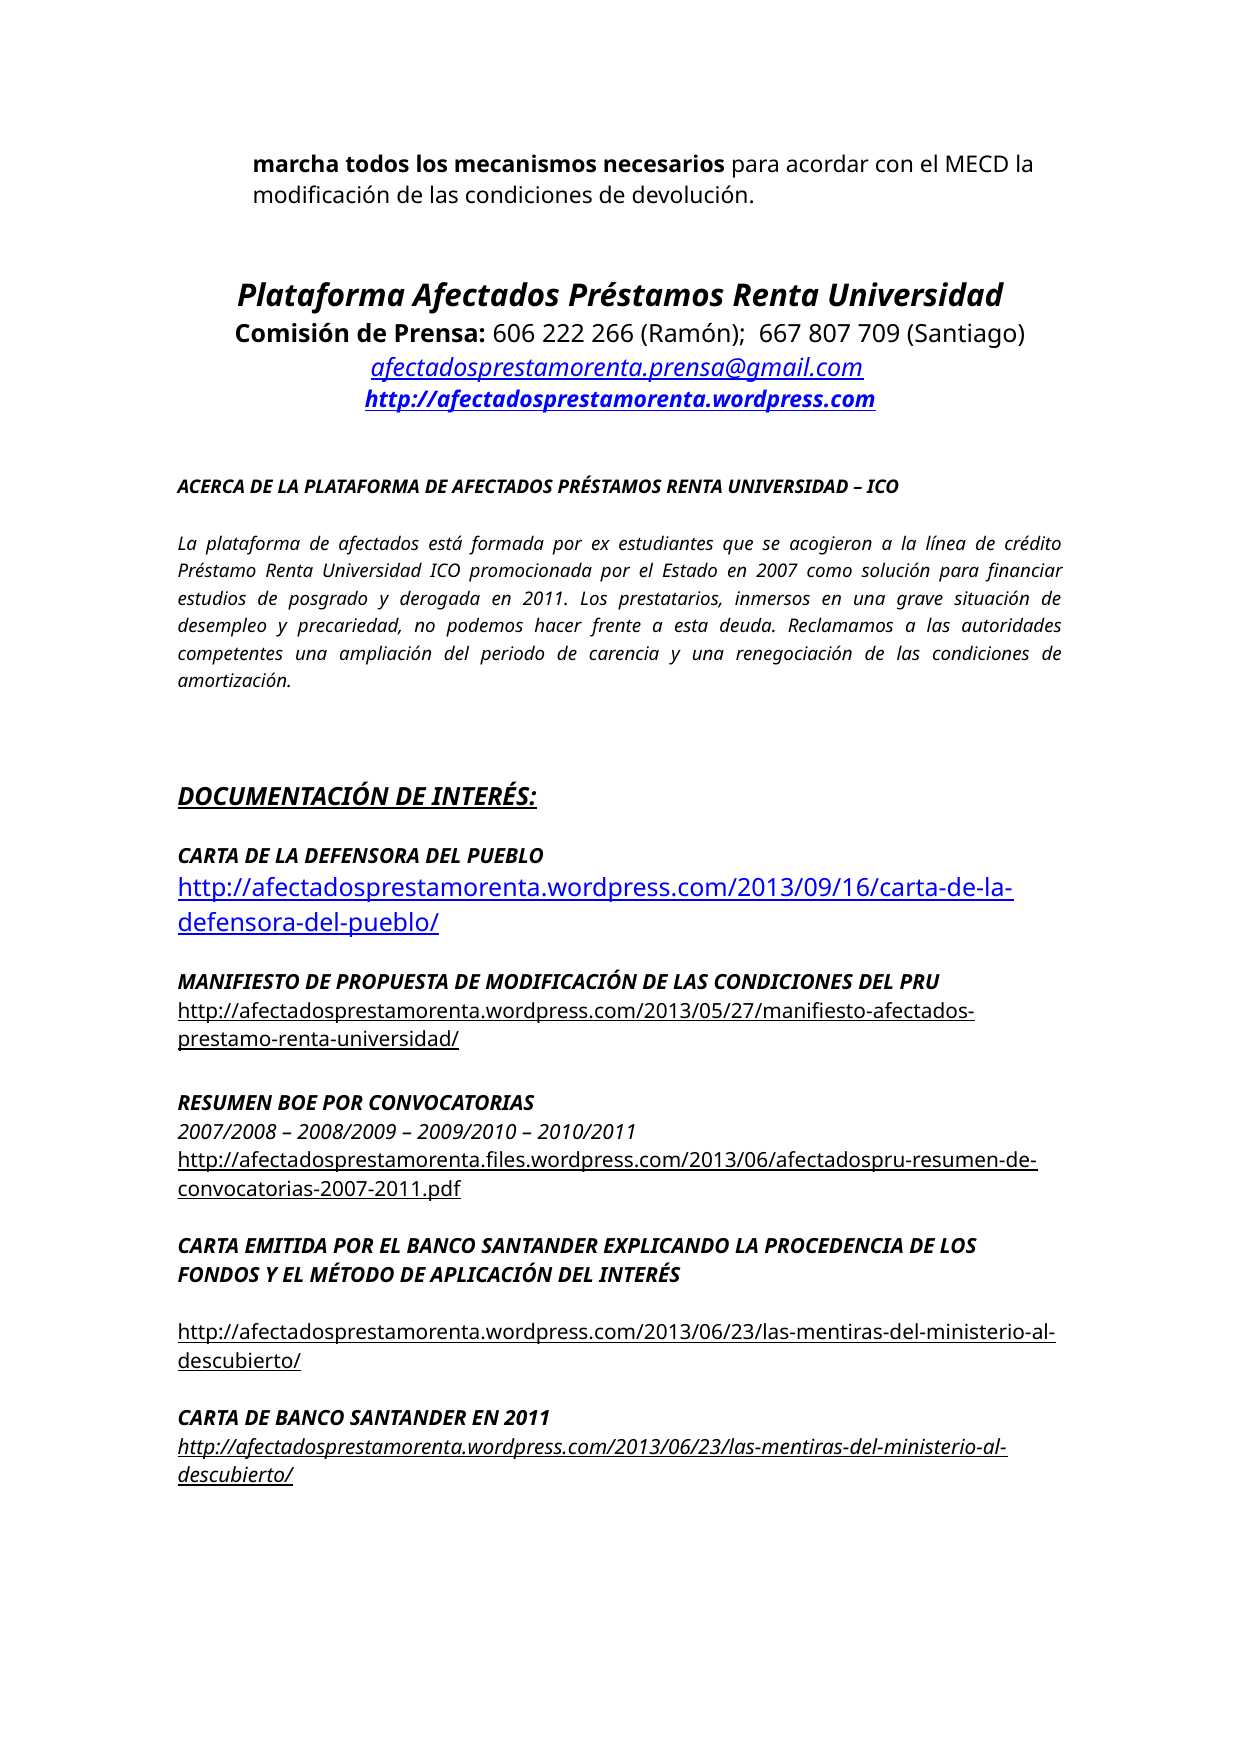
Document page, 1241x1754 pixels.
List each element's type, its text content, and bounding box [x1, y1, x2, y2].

list marcha todos los mecanismos necesarios para acordar con el MECD la [215, 148, 1063, 179]
text CARTA EMITIDA POR EL BANCO SANTANDER EXPLICANDO LA PROCEDENCIA DE LOS FONDOS Y EL MÉTODO DE APLICACIÓN DEL INTERÉS [177, 1231, 1063, 1288]
list modificación de las condiciones de devolución. [215, 179, 1063, 210]
text CARTA DE LA DEFENSORA DEL PUEBLO http://afectadosprestamorenta.wordpress.com/2013/09/16/carta-de-la-defensora-del-pueblo/ [177, 842, 1063, 938]
list Plataforma Afectados Préstamos Renta Universidad [177, 273, 1063, 315]
text La plataforma de afectados está formada por ex estudiantes que se acogieron a la línea de crédito Préstamo Renta Universidad ICO promocionada por el Estado en 2007 como solución para financiar estudios de posgrado y derogada en 2011. Los prestatarios, inmersos en una grave situación de desempleo y precariedad, no podemos hacer frente a esta deuda. Reclamamos a las autoridades competentes una ampliación del periodo de carencia y una renegociación de las condiciones de amortización. [177, 528, 1063, 693]
list Comisión de Prensa: 606 222 266 (Ramón); 667 807 709 (Santiago) afectadosprestamorenta.prensa@gmail.com http://afectadosprestamorenta.wordpress.com [177, 315, 1063, 443]
text ACERCA DE LA PLATAFORMA DE AFECTADOS PRÉSTAMOS RENTA UNIVERSIDAD – ICO [177, 472, 1063, 499]
text MANIFIESTO DE PROPUESTA DE MODIFICACIÓN DE LAS CONDICIONES DEL PRU http://afectadosprestamorenta.wordpress.com/2013/05/27/manifiesto-afectados-prestamo-renta-universidad/ [177, 967, 1063, 1053]
text RESUMEN BOE POR CONVOCATORIAS 2007/2008 – 2008/2009 – 2009/2010 – 2010/2011 http://afectadosprestamorenta.files.wordpress.com/2013/06/afectadospru-resumen-de-convocatorias-2007-2011.pdf [177, 1088, 1063, 1202]
text CARTA DE BANCO SANTANDER EN 2011 http://afectadosprestamorenta.wordpress.com/2013/06/23/las-mentiras-del-ministerio-al-descubierto/ [177, 1403, 1063, 1489]
text http://afectadosprestamorenta.wordpress.com/2013/06/23/las-mentiras-del-ministerio-al-descubierto/ [177, 1317, 1063, 1374]
text DOCUMENTACIÓN DE INTERÉS: [177, 778, 1063, 812]
